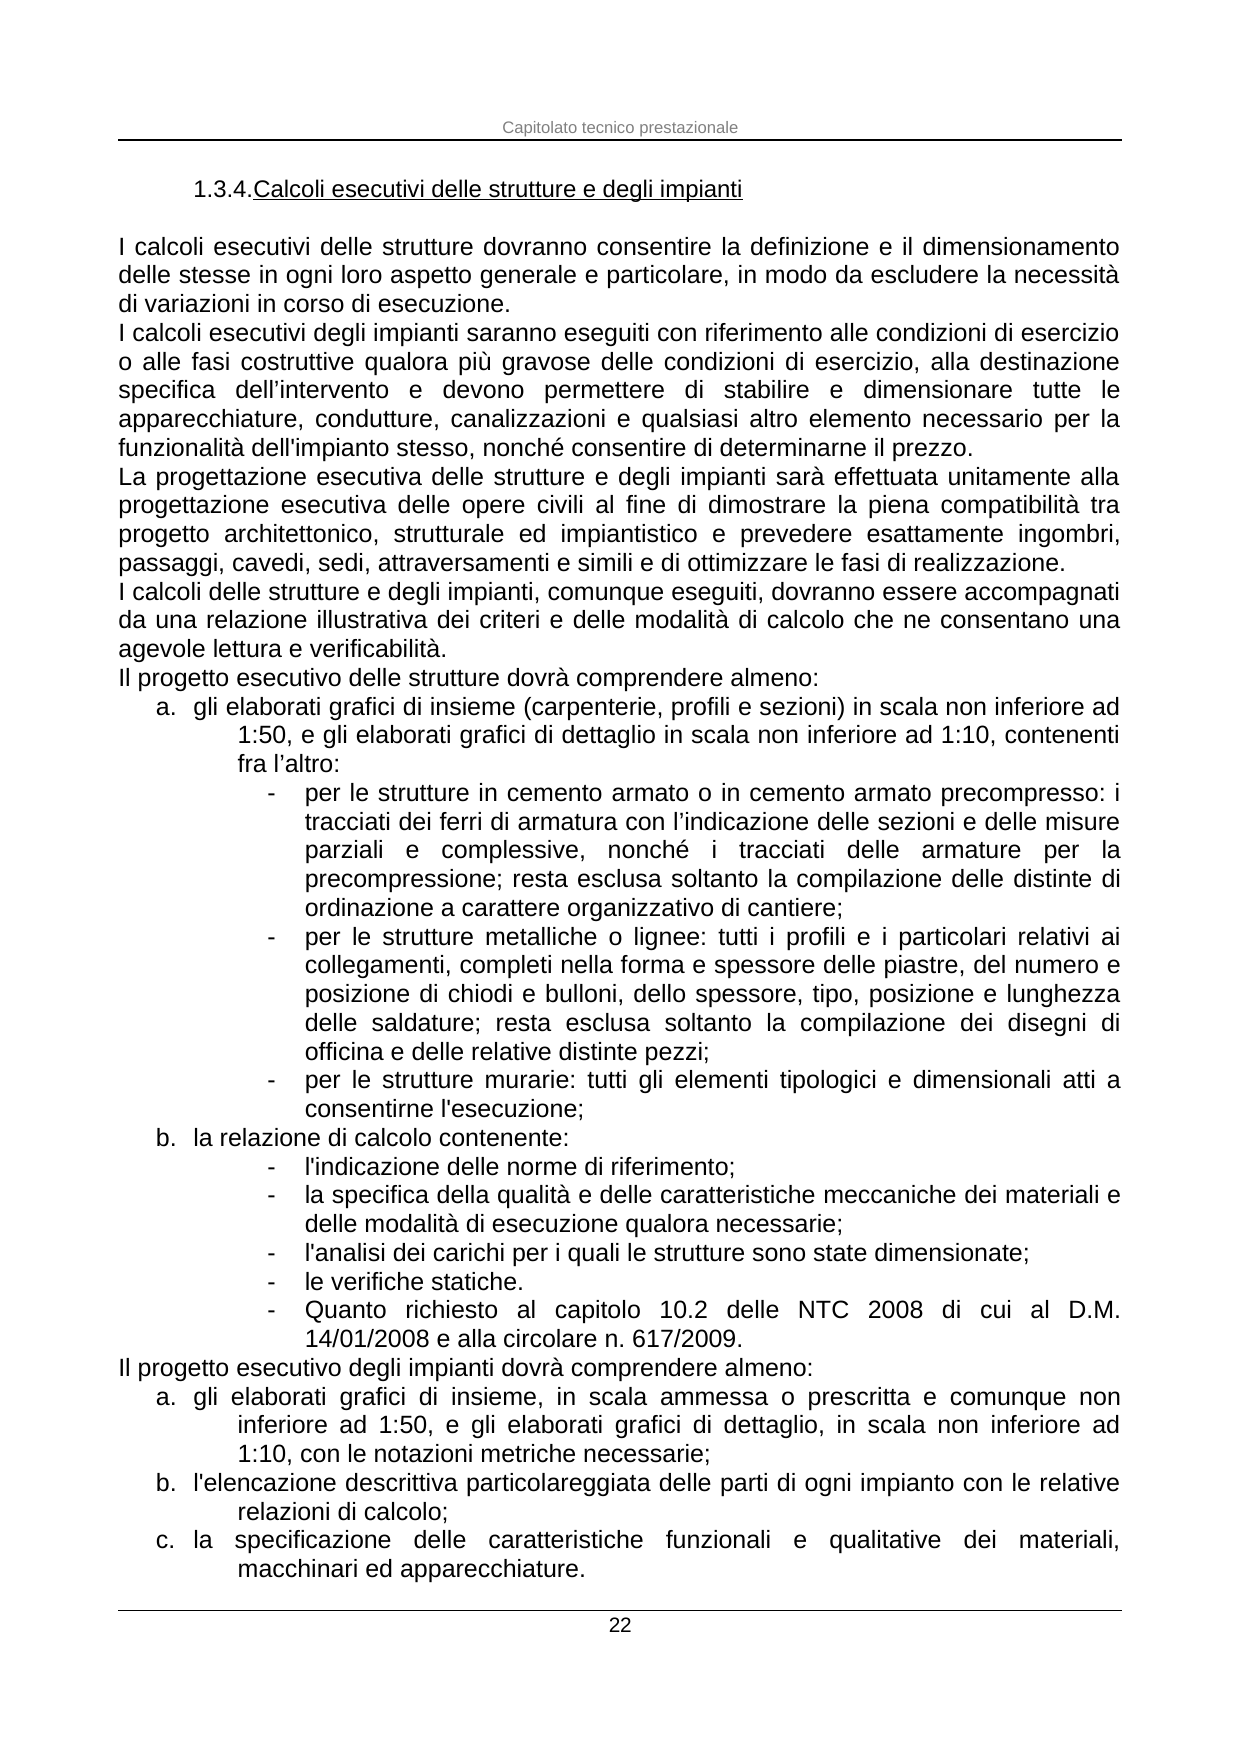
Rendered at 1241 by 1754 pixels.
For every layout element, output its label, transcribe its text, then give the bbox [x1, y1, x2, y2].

list l'elencazione descrittiva particolareggiata delle parti di ogni impianto con le relative relazioni di calcolo; [156, 1468, 1122, 1525]
text I calcoli esecutivi delle strutture dovranno consentire la definizione e il dimensionamento delle stesse in ogni loro aspetto generale e particolare, in modo da escludere la necessità di variazioni in corso di esecuzione. [118, 232, 1122, 318]
list l'analisi dei carichi per i quali le strutture sono state dimensionate; [267, 1238, 1122, 1267]
list gli elaborati grafici di insieme (carpenterie, profili e sezioni) in scala non inferiore ad 1:50, e gli elaborati grafici di dettaglio in scala non inferiore ad 1:10, contenenti fra l’altro: [156, 692, 1122, 778]
text I calcoli delle strutture e degli impianti, comunque eseguiti, dovranno essere accompagnati da una relazione illustrativa dei criteri e delle modalità di calcolo che ne consentano una agevole lettura e verificabilità. [118, 577, 1122, 663]
text Il progetto esecutivo degli impianti dovrà comprendere almeno: [118, 1353, 1122, 1382]
list per le strutture in cemento armato o in cemento armato precompresso: i tracciati dei ferri di armatura con l’indicazione delle sezioni e delle misure parziali e complessive, nonché i tracciati delle armature per la precompressione; resta esclusa soltanto la compilazione delle distinte di ordinazione a carattere organizzativo di cantiere; [267, 778, 1122, 922]
text Il progetto esecutivo delle strutture dovrà comprendere almeno: [118, 663, 1122, 692]
text La progettazione esecutiva delle strutture e degli impianti sarà effettuata unitamente alla progettazione esecutiva delle opere civili al fine di dimostrare la piena compatibilità tra progetto architettonico, strutturale ed impiantistico e prevedere esattamente ingombri, passaggi, cavedi, sedi, attraversamenti e simili e di ottimizzare le fasi di realizzazione. [118, 462, 1122, 577]
list le verifiche statiche. [267, 1267, 1122, 1295]
list la specificazione delle caratteristiche funzionali e qualitative dei materiali, macchinari ed apparecchiature. [156, 1525, 1122, 1583]
text I calcoli esecutivi degli impianti saranno eseguiti con riferimento alle condizioni di esercizio o alle fasi costruttive qualora più gravose delle condizioni di esercizio, alla destinazione specifica dell’intervento e devono permettere di stabilire e dimensionare tutte le apparecchiature, condutture, canalizzazioni e qualsiasi altro elemento necessario per la funzionalità dell'impianto stesso, nonché consentire di determinarne il prezzo. [118, 318, 1122, 462]
list la relazione di calcolo contenente: [156, 1123, 1122, 1152]
list gli elaborati grafici di insieme, in scala ammessa o prescritta e comunque non inferiore ad 1:50, e gli elaborati grafici di dettaglio, in scala non inferiore ad 1:10, con le notazioni metriche necessarie; [156, 1382, 1122, 1468]
list Quanto richiesto al capitolo 10.2 delle NTC 2008 di cui al D.M. 14/01/2008 e alla circolare n. 617/2009. [267, 1295, 1122, 1353]
subtitle Calcoli esecutivi delle strutture e degli impianti [193, 175, 1122, 203]
list l'indicazione delle norme di riferimento; [267, 1152, 1122, 1180]
list per le strutture murarie: tutti gli elementi tipologici e dimensionali atti a consentirne l'esecuzione; [267, 1065, 1122, 1123]
list per le strutture metalliche o lignee: tutti i profili e i particolari relativi ai collegamenti, completi nella forma e spessore delle piastre, del numero e posizione di chiodi e bulloni, dello spessore, tipo, posizione e lunghezza delle saldature; resta esclusa soltanto la compilazione dei disegni di officina e delle relative distinte pezzi; [267, 922, 1122, 1065]
list la specifica della qualità e delle caratteristiche meccaniche dei materiali e delle modalità di esecuzione qualora necessarie; [267, 1180, 1122, 1238]
